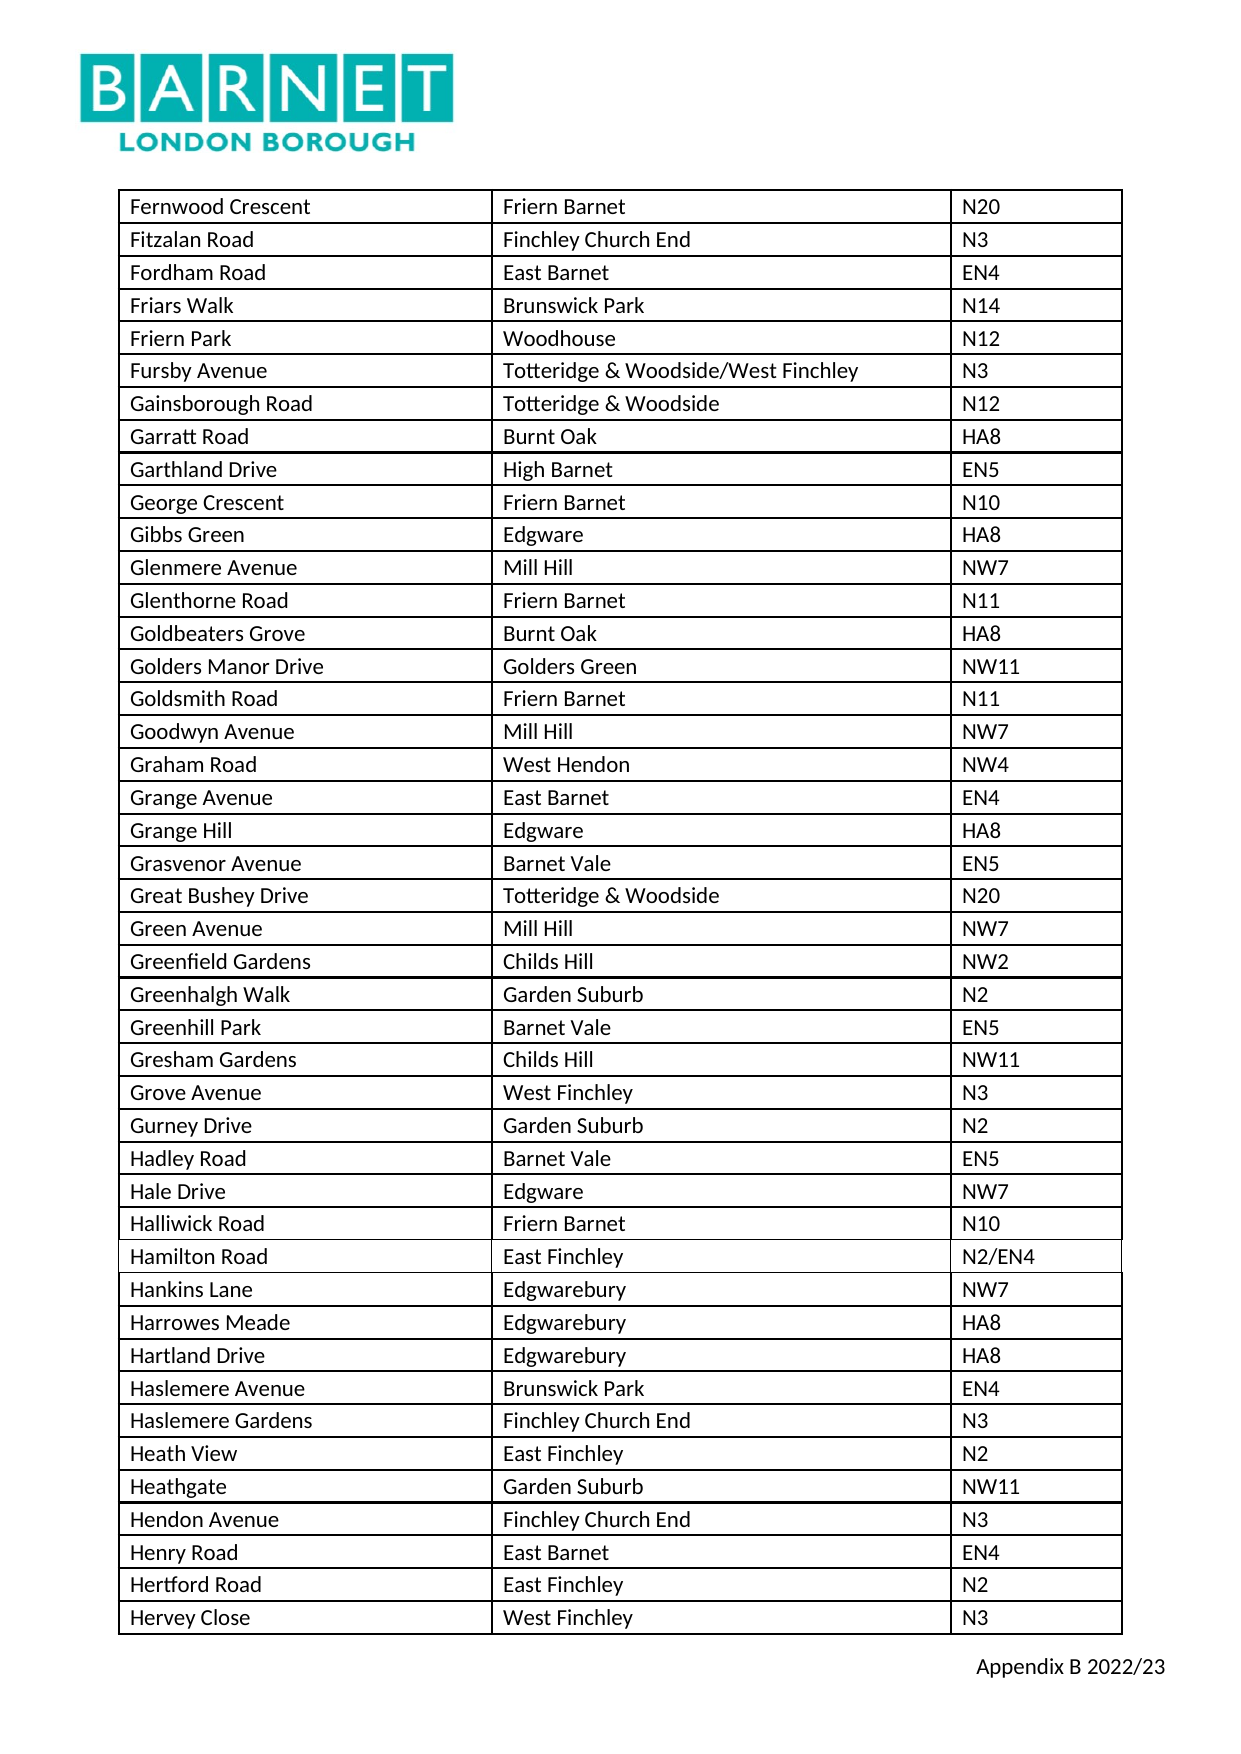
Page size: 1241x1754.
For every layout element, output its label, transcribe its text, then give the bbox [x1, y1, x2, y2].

table_cell NW11 [952, 1044, 1121, 1075]
table_cell Childs Hill [493, 1044, 950, 1075]
table_cell Golders Green [493, 650, 950, 681]
table_cell East Finchley [492, 1240, 950, 1272]
table_cell Garden Suburb [493, 1110, 950, 1141]
table_cell Mill Hill [493, 552, 950, 583]
table_cell Glenmere Avenue [120, 552, 491, 583]
table_cell Finchley Church End [493, 1405, 950, 1436]
table_cell N12 [952, 388, 1121, 419]
table_cell Edgwarebury [493, 1307, 950, 1337]
table_cell Gresham Gardens [120, 1044, 491, 1075]
table_cell Friern Barnet [493, 585, 950, 616]
table_cell HA8 [952, 519, 1121, 550]
table_cell Childs Hill [493, 946, 950, 976]
table_cell Garthland Drive [120, 454, 491, 484]
table_cell Barnet Vale [493, 847, 950, 878]
table_cell NW7 [952, 913, 1121, 944]
table_cell Fernwood Crescent [120, 191, 491, 222]
table_cell Harrowes Meade [120, 1307, 491, 1337]
table_cell Haslemere Gardens [120, 1405, 491, 1436]
table_cell N2 [952, 1110, 1121, 1141]
table_cell Garratt Road [120, 421, 491, 451]
table_cell Woodhouse [493, 322, 950, 353]
table_cell NW11 [952, 650, 1121, 681]
table_cell Friern Barnet [493, 486, 950, 517]
table_cell Glenthorne Road [120, 585, 491, 616]
table_cell N3 [952, 1504, 1121, 1534]
table_cell Mill Hill [493, 716, 950, 747]
table_cell Edgware [493, 1175, 950, 1206]
table_cell Heath View [120, 1438, 491, 1469]
table_cell Heathgate [120, 1471, 491, 1501]
table_cell Goldbeaters Grove [120, 618, 491, 648]
table_cell Friern Barnet [493, 191, 950, 222]
table_cell Hadley Road [120, 1143, 491, 1173]
table_cell HA8 [952, 618, 1121, 648]
table_cell East Finchley [493, 1569, 950, 1600]
table_cell Hale Drive [120, 1175, 491, 1206]
table_cell EN5 [952, 1011, 1121, 1042]
table_cell N3 [952, 224, 1121, 254]
table_cell N10 [952, 1208, 1121, 1239]
table_cell Goodwyn Avenue [120, 716, 491, 747]
table_cell West Finchley [493, 1077, 950, 1108]
table_cell EN5 [952, 1143, 1121, 1173]
table_cell Hartland Drive [120, 1340, 491, 1370]
table_cell HA8 [952, 1307, 1121, 1337]
table_cell George Crescent [120, 486, 491, 517]
table_cell N11 [952, 585, 1121, 616]
table_cell HA8 [952, 815, 1121, 845]
table_cell Grove Avenue [120, 1077, 491, 1108]
table_cell Grange Avenue [120, 782, 491, 812]
table_cell Mill Hill [493, 913, 950, 944]
table_cell Barnet Vale [493, 1011, 950, 1042]
table_cell Edgwarebury [493, 1340, 950, 1370]
table_cell Greenhill Park [120, 1011, 491, 1042]
table_cell Hervey Close [120, 1602, 491, 1633]
table_cell N20 [952, 880, 1121, 911]
table_cell East Barnet [493, 257, 950, 287]
table_cell Burnt Oak [493, 618, 950, 648]
table_cell Brunswick Park [493, 290, 950, 320]
table_cell HA8 [952, 421, 1121, 451]
table_cell Hendon Avenue [120, 1504, 491, 1534]
table_cell N10 [952, 486, 1121, 517]
table_cell Haslemere Avenue [120, 1372, 491, 1403]
table_cell Great Bushey Drive [120, 880, 491, 911]
table_cell Totteridge & Woodside [493, 388, 950, 419]
table_cell NW11 [952, 1471, 1121, 1501]
table_cell EN5 [952, 454, 1121, 484]
table_cell East Finchley [493, 1438, 950, 1469]
table_cell NW7 [952, 716, 1121, 747]
table_cell NW2 [952, 946, 1121, 976]
table_cell Totteridge & Woodside/West Finchley [493, 355, 950, 386]
table_cell Grange Hill [120, 815, 491, 845]
table_cell Hamilton Road [119, 1240, 491, 1272]
table_cell Green Avenue [120, 913, 491, 944]
table_cell Fordham Road [120, 257, 491, 287]
table_cell N2 [952, 1569, 1121, 1600]
table_cell High Barnet [493, 454, 950, 484]
table_cell Hankins Lane [120, 1273, 491, 1304]
table_cell Friern Barnet [493, 1208, 950, 1239]
table_cell N3 [952, 355, 1121, 386]
table_cell N2 [952, 1438, 1121, 1469]
table_cell EN4 [952, 782, 1121, 812]
table_cell West Hendon [493, 749, 950, 779]
table_cell Gainsborough Road [120, 388, 491, 419]
table_cell NW4 [952, 749, 1121, 779]
table_cell N11 [952, 683, 1121, 714]
table_cell N3 [952, 1405, 1121, 1436]
table_cell Barnet Vale [493, 1143, 950, 1173]
table_cell East Barnet [493, 782, 950, 812]
table_cell Fitzalan Road [120, 224, 491, 254]
table_cell N14 [952, 290, 1121, 320]
table_cell NW7 [952, 552, 1121, 583]
table_cell Garden Suburb [493, 979, 950, 1009]
table_cell NW7 [952, 1175, 1121, 1206]
table_cell N2/EN4 [951, 1240, 1121, 1272]
table_cell Greenhalgh Walk [120, 979, 491, 1009]
table_cell Friars Walk [120, 290, 491, 320]
table_cell Edgware [493, 815, 950, 845]
table_cell Halliwick Road [120, 1208, 491, 1239]
table_cell EN5 [952, 847, 1121, 878]
table_cell Goldsmith Road [120, 683, 491, 714]
table_cell N12 [952, 322, 1121, 353]
table_cell EN4 [952, 1372, 1121, 1403]
table_cell Garden Suburb [493, 1471, 950, 1501]
table_cell Brunswick Park [493, 1372, 950, 1403]
table_cell West Finchley [493, 1602, 950, 1633]
table_cell Edgwarebury [493, 1273, 950, 1304]
table_cell Gibbs Green [120, 519, 491, 550]
table_cell Golders Manor Drive [120, 650, 491, 681]
table_cell Greenfield Gardens [120, 946, 491, 976]
table_cell Friern Park [120, 322, 491, 353]
table_cell Finchley Church End [493, 1504, 950, 1534]
table_cell Grasvenor Avenue [120, 847, 491, 878]
table_cell Fursby Avenue [120, 355, 491, 386]
table_cell EN4 [952, 257, 1121, 287]
table_cell Graham Road [120, 749, 491, 779]
table_cell N20 [952, 191, 1121, 222]
table_cell Gurney Drive [120, 1110, 491, 1141]
table_cell N3 [952, 1602, 1121, 1633]
table_cell Friern Barnet [493, 683, 950, 714]
table_cell Totteridge & Woodside [493, 880, 950, 911]
table_cell Henry Road [120, 1536, 491, 1567]
table_cell HA8 [952, 1340, 1121, 1370]
table_cell Hertford Road [120, 1569, 491, 1600]
table_cell Burnt Oak [493, 421, 950, 451]
table_cell Finchley Church End [493, 224, 950, 254]
table_cell N3 [952, 1077, 1121, 1108]
table_cell Edgware [493, 519, 950, 550]
table_cell EN4 [952, 1536, 1121, 1567]
table_cell N2 [952, 979, 1121, 1009]
table_cell East Barnet [493, 1536, 950, 1567]
table_cell NW7 [952, 1273, 1121, 1304]
